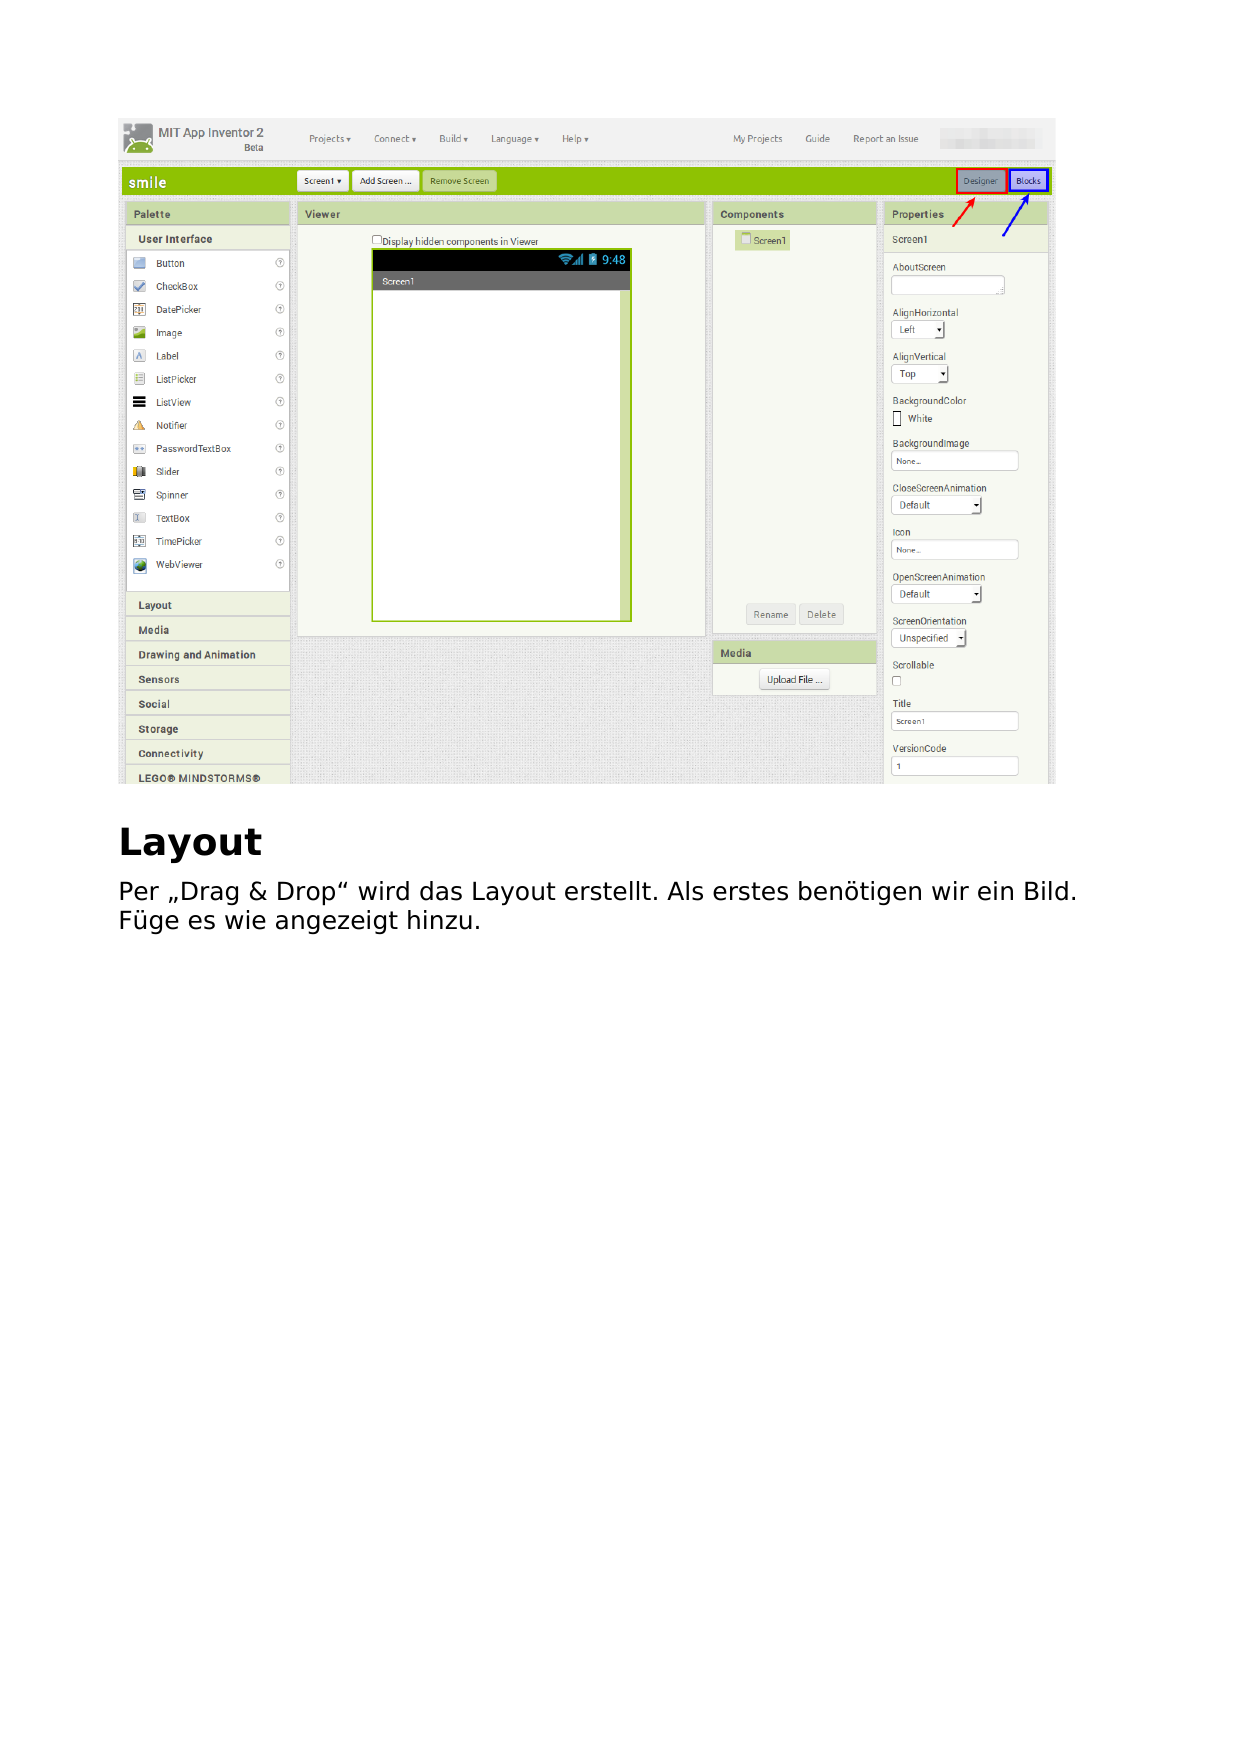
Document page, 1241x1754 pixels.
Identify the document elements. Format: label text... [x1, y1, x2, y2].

subtitle Layout [118, 821, 1122, 864]
text [1056, 118, 1122, 783]
text Per „Drag & Drop“ wird das Layout erstellt. Als erstes benötigen wir ein Bild. Füge es wie angezeigt hinzu. [118, 877, 1122, 935]
picture [118, 118, 1056, 784]
